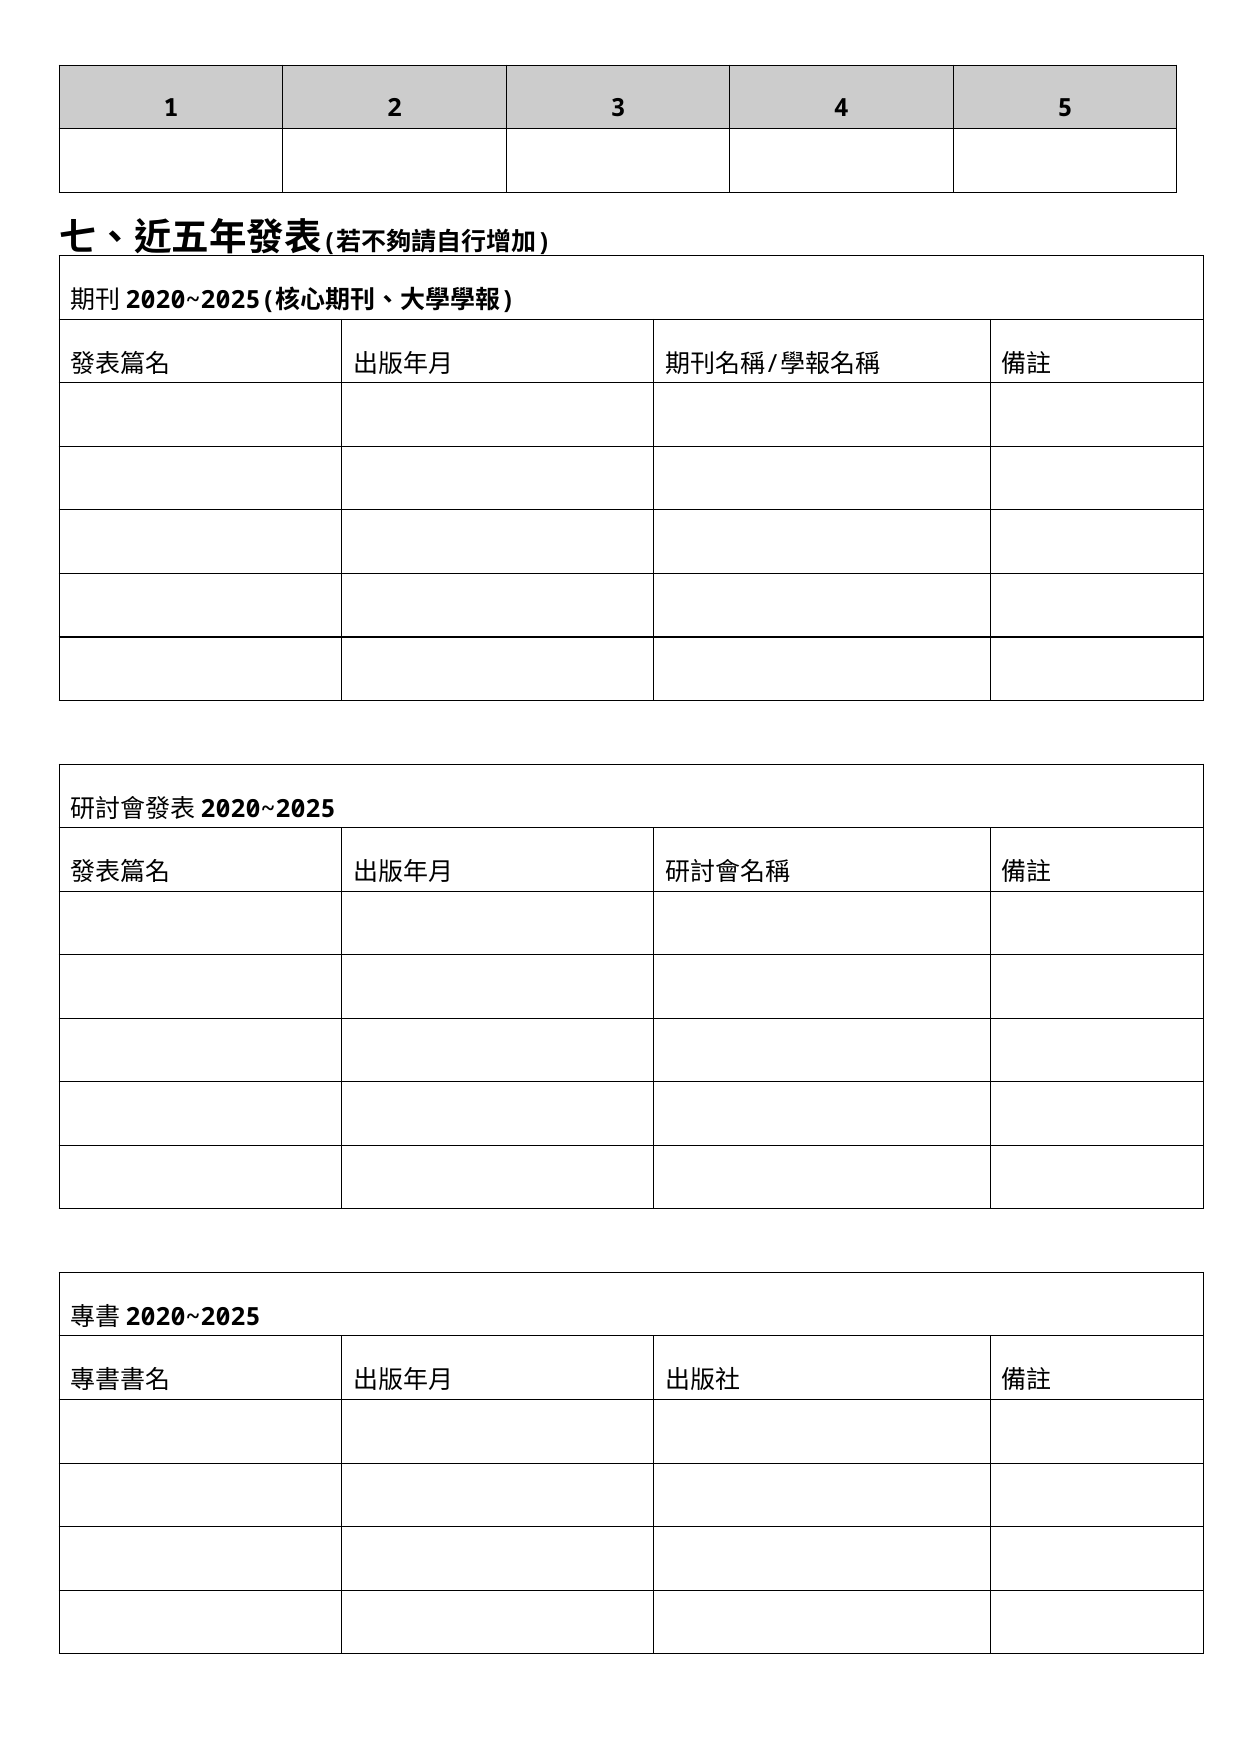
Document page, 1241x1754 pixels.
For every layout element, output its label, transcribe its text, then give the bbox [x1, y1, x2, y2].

table_cell [60, 1591, 341, 1653]
table_cell 出版年月 [342, 1336, 653, 1399]
table_cell [654, 1146, 990, 1208]
table_cell [342, 1082, 653, 1145]
table_cell 出版社 [654, 1336, 990, 1399]
table_cell [654, 955, 990, 1018]
table_cell [730, 129, 953, 192]
table_cell 備註 [991, 1336, 1203, 1399]
table_cell [60, 574, 341, 636]
table_cell [342, 574, 653, 636]
table_cell [654, 892, 990, 954]
table_cell [60, 1019, 341, 1081]
table_cell [342, 447, 653, 509]
table_cell [283, 129, 506, 192]
table_cell [342, 955, 653, 1018]
table_cell [991, 892, 1203, 954]
table_cell [991, 1019, 1203, 1081]
table_cell 備註 [991, 828, 1203, 891]
table_cell [654, 447, 990, 509]
table_cell [991, 510, 1203, 573]
table_cell [991, 1464, 1203, 1526]
table_cell [342, 1591, 653, 1653]
table_cell 專書書名 [60, 1336, 341, 1399]
table_cell [60, 1146, 341, 1208]
table_cell 出版年月 [342, 320, 653, 382]
table_cell [60, 1400, 341, 1462]
table_header 研討會發表2020~2025 [60, 765, 1203, 827]
table_cell [991, 955, 1203, 1018]
table_cell [342, 892, 653, 954]
table_cell [654, 1400, 990, 1462]
table_header 專書2020~2025 [60, 1273, 1203, 1335]
table_cell [342, 1019, 653, 1081]
table_cell [654, 1464, 990, 1526]
table_cell [654, 1591, 990, 1653]
table_cell 發表篇名 [60, 320, 341, 382]
table_cell [954, 129, 1176, 192]
table_cell [342, 1146, 653, 1208]
table_cell 期刊名稱/學報名稱 [654, 320, 990, 382]
table_cell [342, 638, 653, 700]
table_cell [654, 638, 990, 700]
table_cell 發表篇名 [60, 828, 341, 891]
table_cell [342, 510, 653, 573]
table_cell [60, 1527, 341, 1589]
table_cell [654, 1019, 990, 1081]
table_header 3 [507, 66, 729, 128]
table_cell [60, 383, 341, 446]
table_cell [654, 383, 990, 446]
table_cell [991, 1082, 1203, 1145]
table_cell [991, 383, 1203, 446]
table_cell [342, 1400, 653, 1462]
table_cell [654, 1082, 990, 1145]
table_cell [654, 510, 990, 573]
table_cell [60, 1082, 341, 1145]
table_cell [60, 892, 341, 954]
table_header 5 [954, 66, 1176, 128]
table_header 1 [60, 66, 282, 128]
table_cell [991, 447, 1203, 509]
table_cell [60, 955, 341, 1018]
table_cell 出版年月 [342, 828, 653, 891]
table_cell [60, 1464, 341, 1526]
table_cell [60, 447, 341, 509]
text 七、近五年發表(若不夠請自行增加) [59, 193, 1181, 255]
table_cell [991, 574, 1203, 636]
table_cell [60, 129, 282, 192]
table_cell [654, 1527, 990, 1589]
table_header 2 [283, 66, 506, 128]
table_cell 研討會名稱 [654, 828, 990, 891]
table_cell [507, 129, 729, 192]
table_cell [991, 1146, 1203, 1208]
table_header 4 [730, 66, 953, 128]
table_cell 備註 [991, 320, 1203, 382]
table_cell [991, 1591, 1203, 1653]
table_cell [60, 638, 341, 700]
table_cell [342, 1527, 653, 1589]
table_cell [654, 574, 990, 636]
table_cell [342, 1464, 653, 1526]
table_cell [60, 510, 341, 573]
table_cell [991, 1400, 1203, 1462]
table_cell [991, 1527, 1203, 1589]
table_header 期刊2020~2025(核心期刊、大學學報) [60, 256, 1203, 319]
table_cell [991, 638, 1203, 700]
table_cell [342, 383, 653, 446]
